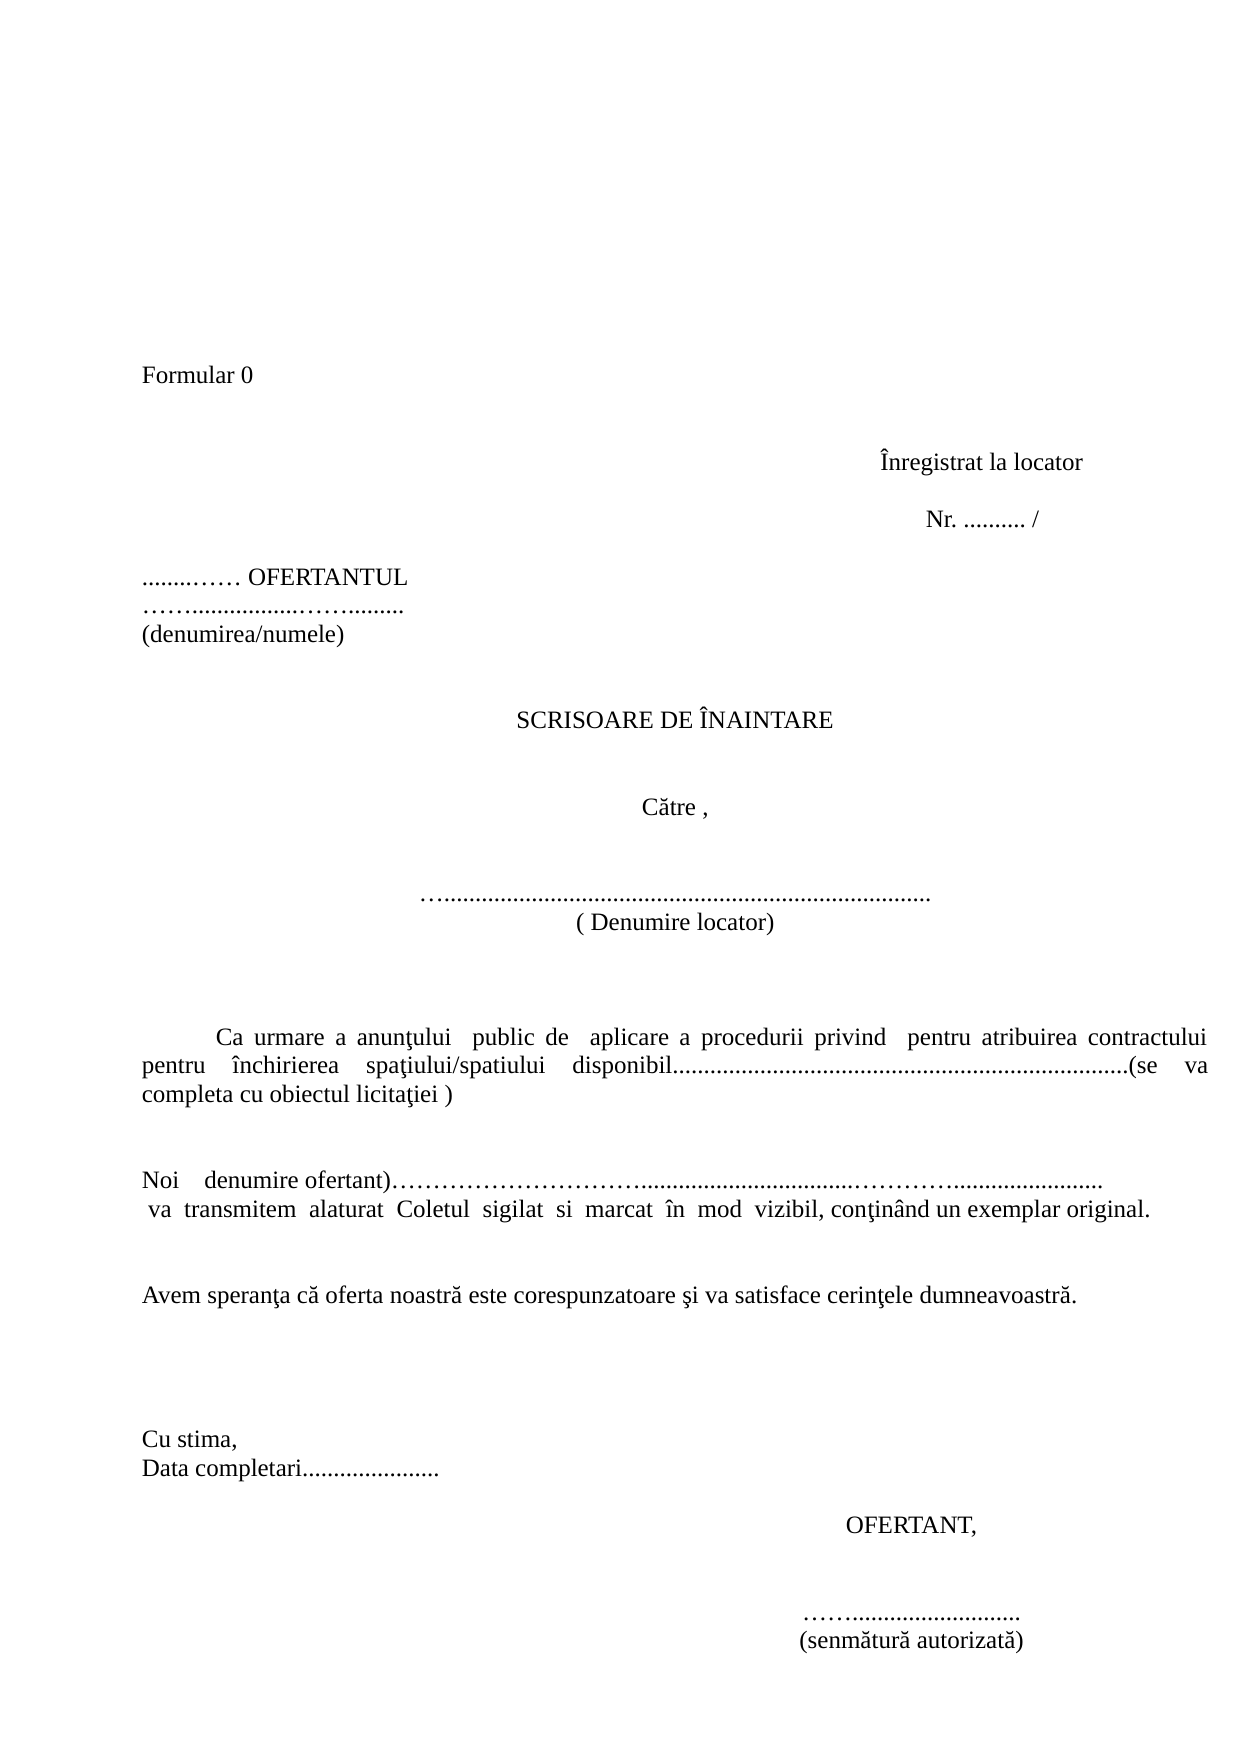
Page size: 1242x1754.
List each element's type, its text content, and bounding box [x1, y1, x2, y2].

text Înregistrat la locator [142, 447, 1208, 475]
text Formular 0 [142, 360, 1208, 389]
text (senmătură autorizată) [496, 1625, 1208, 1654]
text Noi denumire ofertant)…………………………..................................…………........................ [142, 1165, 1208, 1194]
text Nr. .......... / [926, 504, 1208, 533]
text va transmitem alaturat Coletul sigilat si marcat în mod vizibil, conţinând un exemplar original. [142, 1194, 1208, 1223]
text Cu stima, [142, 1424, 1208, 1453]
text ……........................... [496, 1597, 1208, 1625]
text OFERTANT, [496, 1510, 1208, 1539]
text Avem speranţa că oferta noastră este corespunzatoare şi va satisface cerinţele dumneavoastră. [142, 1280, 1208, 1309]
text Data completari...................... [142, 1453, 1208, 1482]
text Către , [142, 792, 1208, 820]
text ........…… OFERTANTUL [142, 562, 503, 590]
text …….................……......... (denumirea/numele) [142, 590, 503, 648]
text ( Denumire locator) [142, 907, 1208, 935]
text SCRISOARE DE ÎNAINTARE [142, 705, 1208, 734]
text ….............................................................................. [142, 878, 1208, 907]
text Ca urmare a anunţului public de aplicare a procedurii privind pentru atribuirea contractului pentru închirierea spaţiului/spatiului disponibil.........................................................................(se va completa cu obiectul licitaţiei ) [142, 1022, 1208, 1108]
